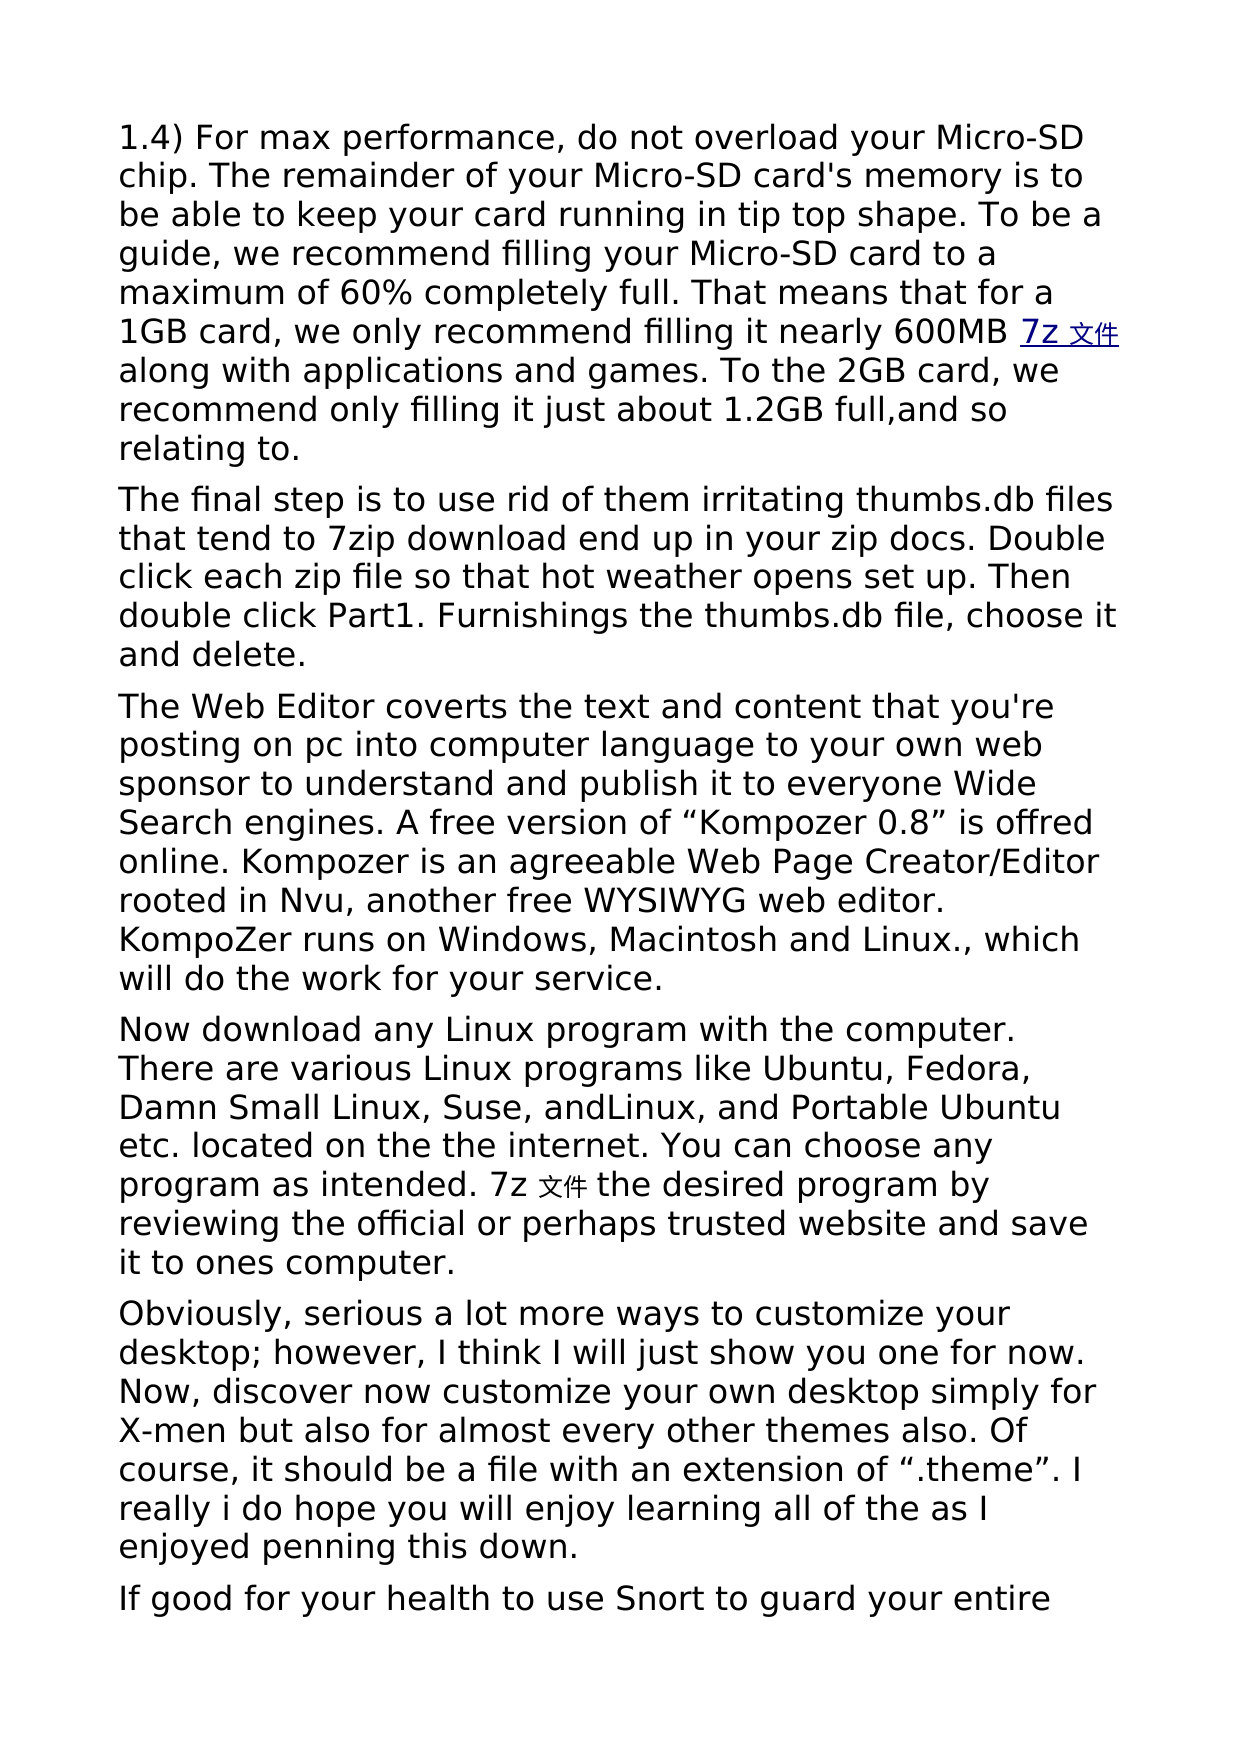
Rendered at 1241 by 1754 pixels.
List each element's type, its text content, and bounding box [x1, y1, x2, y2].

text 1.4) For max performance, do not overload your Micro-SD chip. The remainder of your Micro-SD card's memory is to be able to keep your card running in tip top shape. To be a guide, we recommend filling your Micro-SD card to a maximum of 60% completely full. That means that for a 1GB card, we only recommend filling it nearly 600MB 7z 文件 along with applications and games. To the 2GB card, we recommend only filling it just about 1.2GB full,and so relating to. [118, 118, 1122, 468]
text Obviously, serious a lot more ways to customize your desktop; however, I think I will just show you one for now. Now, discover now customize your own desktop simply for X-men but also for almost every other themes also. Of course, it should be a file with an extension of “.theme”. I really i do hope you will enjoy learning all of the as I enjoyed penning this down. [118, 1295, 1122, 1567]
text Now download any Linux program with the computer. There are various Linux programs like Ubuntu, Fedora, Damn Small Linux, Suse, andLinux, and Portable Ubuntu etc. located on the the internet. You can choose any program as intended. 7z 文件 the desired program by reviewing the official or perhaps trusted website and save it to ones computer. [118, 1010, 1122, 1282]
text The Web Editor coverts the text and content that you're posting on pc into computer language to your own web sponsor to understand and publish it to everyone Wide Search engines. A free version of “Kompozer 0.8” is offred online. Kompozer is an agreeable Web Page Creator/Editor rooted in Nvu, another free WYSIWYG web editor. KompoZer runs on Windows, Macintosh and Linux., which will do the work for your service. [118, 687, 1122, 998]
text The final step is to use rid of them irritating thumbs.db files that tend to 7zip download end up in your zip docs. Double click each zip file so that hot weather opens set up. Then double click Part1. Furnishings the thumbs.db file, choose it and delete. [118, 480, 1122, 674]
text If good for your health to use Snort to guard your entire [118, 1579, 1122, 1618]
